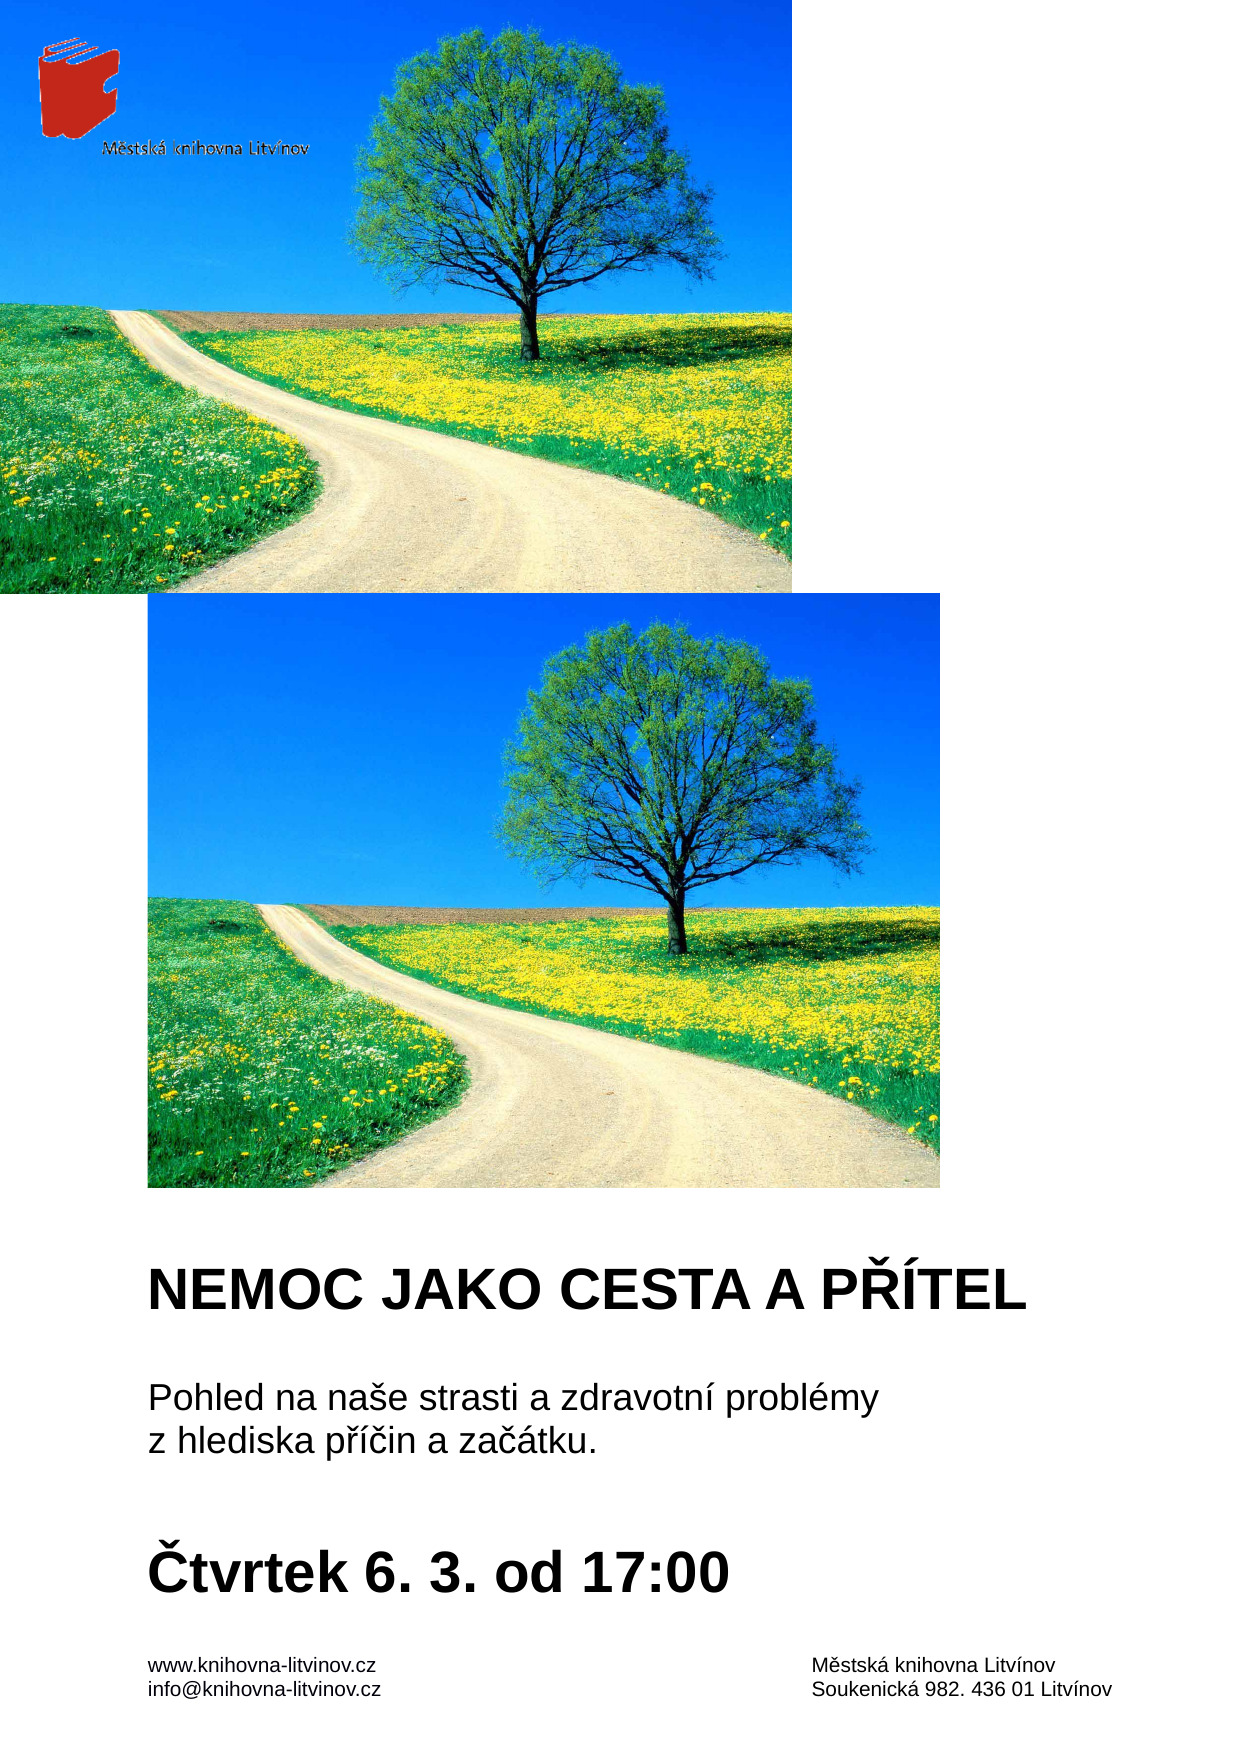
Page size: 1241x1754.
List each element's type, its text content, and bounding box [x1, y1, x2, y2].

text Pohled na naše strasti a zdravotní problémy [148, 1375, 1093, 1418]
text z hlediska příčin a začátku. [148, 1418, 1093, 1461]
text Čtvrtek 6. 3. od 17:00 [148, 1538, 1093, 1605]
text NEMOC JAKO CESTA A PŘÍTEL [148, 1255, 1093, 1322]
picture [0, 0, 940, 1188]
